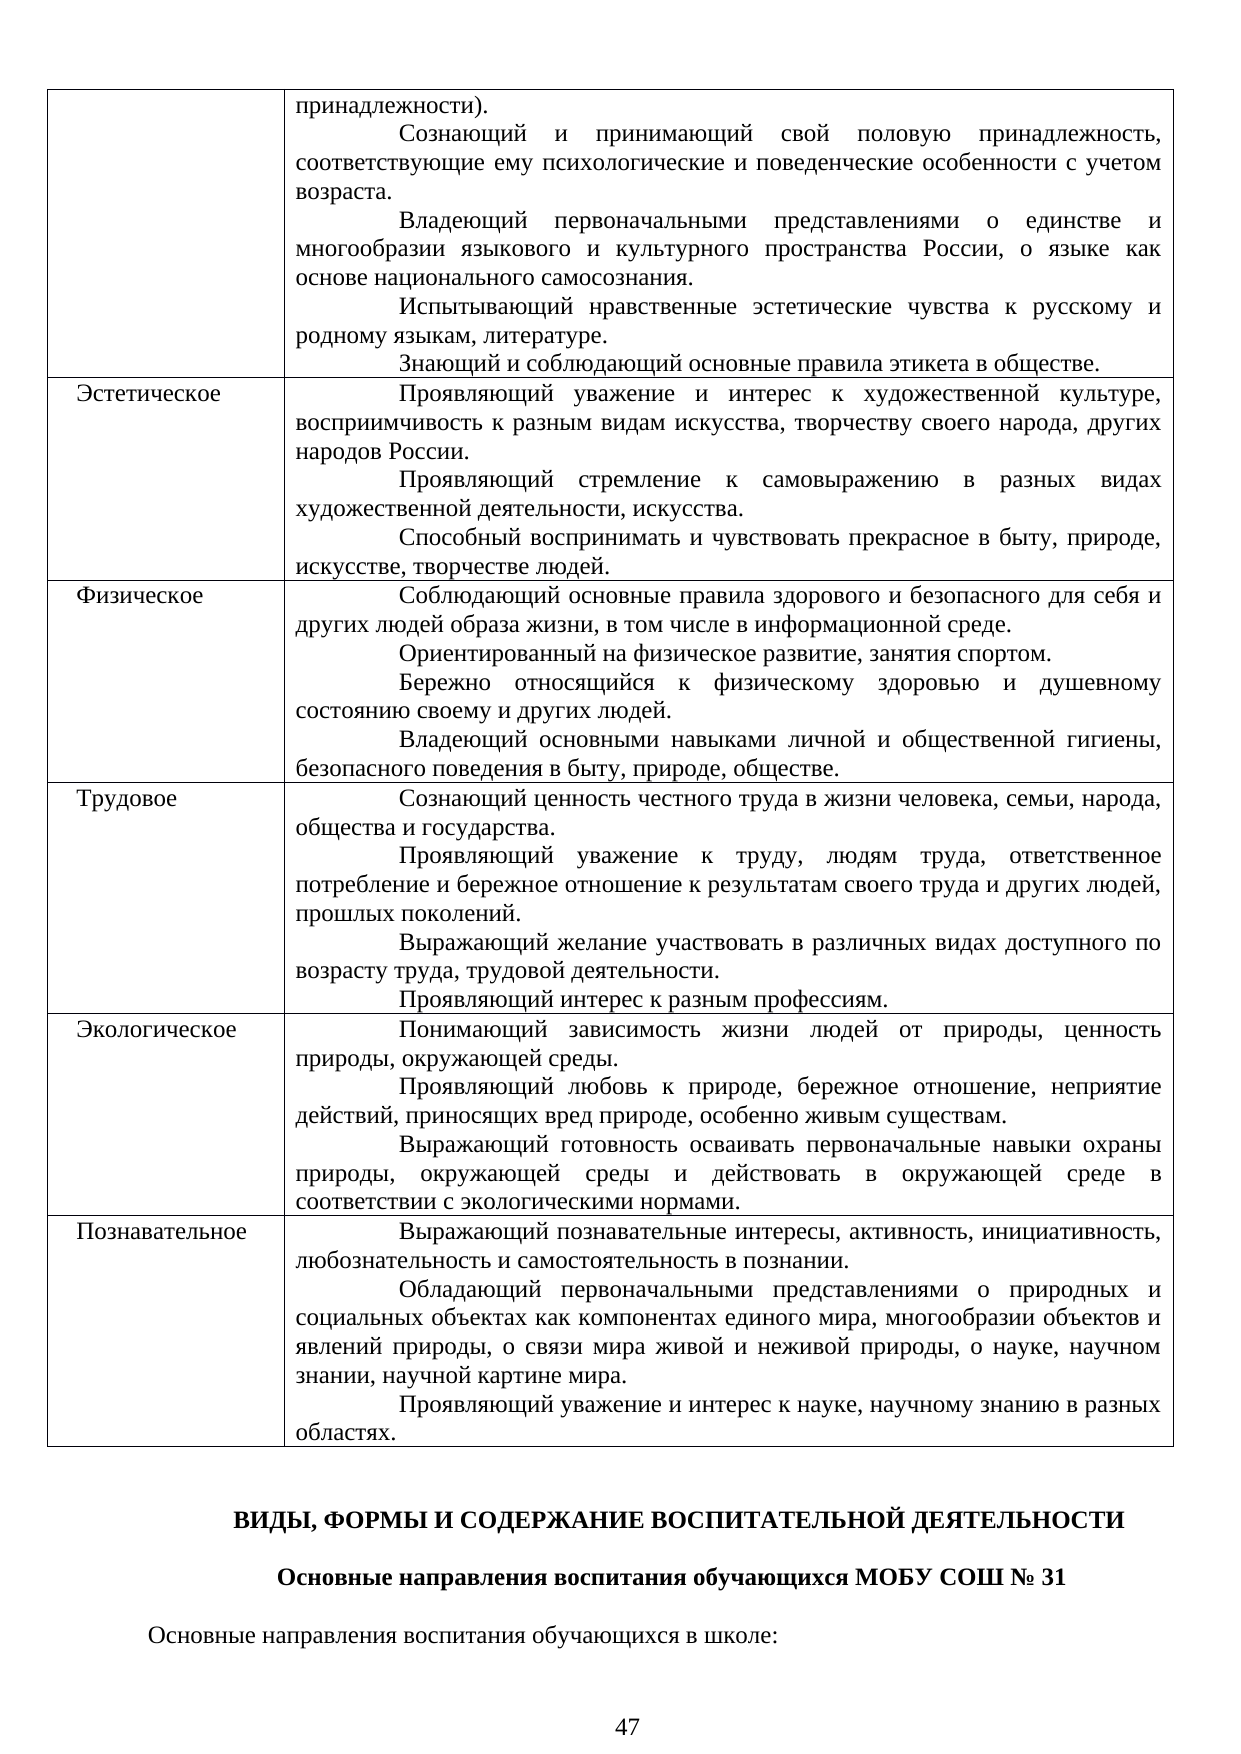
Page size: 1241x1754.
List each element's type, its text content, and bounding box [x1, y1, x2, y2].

table_cell Проявляющий уважение и интерес к художественной культуре, восприимчивость к разным видам искусства, творчеству своего народа, других народов России. Проявляющий стремление к самовыражению в разных видах художественной деятельности, искусства. Способный воспринимать и чувствовать прекрасное в быту, природе, искусстве, творчестве людей. [285, 378, 1173, 579]
table_cell Соблюдающий основные правила здорового и безопасного для себя и других людей образа жизни, в том числе в информационной среде. Ориентированный на физическое развитие, занятия спортом. Бережно относящийся к физическому здоровью и душевному состоянию своему и других людей. Владеющий основными навыками личной и общественной гигиены, безопасного поведения в быту, природе, обществе. [285, 581, 1173, 782]
table_cell Познавательное [48, 1216, 284, 1446]
text Основные направления воспитания обучающихся МОБУ СОШ № 31 [59, 1562, 1196, 1591]
table_cell Понимающий зависимость жизни людей от природы, ценность природы, окружающей среды. Проявляющий любовь к природе, бережное отношение, неприятие действий, приносящих вред природе, особенно живым существам. Выражающий готовность осваивать первоначальные навыки охраны природы, окружающей среды и действовать в окружающей среде в соответствии с экологическими нормами. [285, 1014, 1173, 1215]
table_cell [48, 90, 284, 377]
table_cell Выражающий познавательные интересы, активность, инициативность, любознательность и самостоятельность в познании. Обладающий первоначальными представлениями о природных и социальных объектах как компонентах единого мира, многообразии объектов и явлений природы, о связи мира живой и неживой природы, о науке, научном знании, научной картине мира. Проявляющий уважение и интерес к науке, научному знанию в разных областях. [285, 1216, 1173, 1446]
text Основные направления воспитания обучающихся в школе: [59, 1620, 1196, 1648]
table_cell Трудовое [48, 783, 284, 1013]
table_cell Эстетическое [48, 378, 284, 579]
table_cell Экологическое [48, 1014, 284, 1215]
text ВИДЫ, ФОРМЫ И СОДЕРЖАНИЕ ВОСПИТАТЕЛЬНОЙ ДЕЯТЕЛЬНОСТИ [59, 1505, 1196, 1533]
table_cell Сознающий ценность честного труда в жизни человека, семьи, народа, общества и государства. Проявляющий уважение к труду, людям труда, ответственное потребление и бережное отношение к результатам своего труда и других людей, прошлых поколений. Выражающий желание участвовать в различных видах доступного по возрасту труда, трудовой деятельности. Проявляющий интерес к разным профессиям. [285, 783, 1173, 1013]
table_cell Физическое [48, 581, 284, 782]
table_cell принадлежности). Сознающий и принимающий свой половую принадлежность, соответствующие ему психологические и поведенческие особенности с учетом возраста. Владеющий первоначальными представлениями о единстве и многообразии языкового и культурного пространства России, о языке как основе национального самосознания. Испытывающий нравственные эстетические чувства к русскому и родному языкам, литературе. Знающий и соблюдающий основные правила этикета в обществе. [285, 90, 1173, 377]
